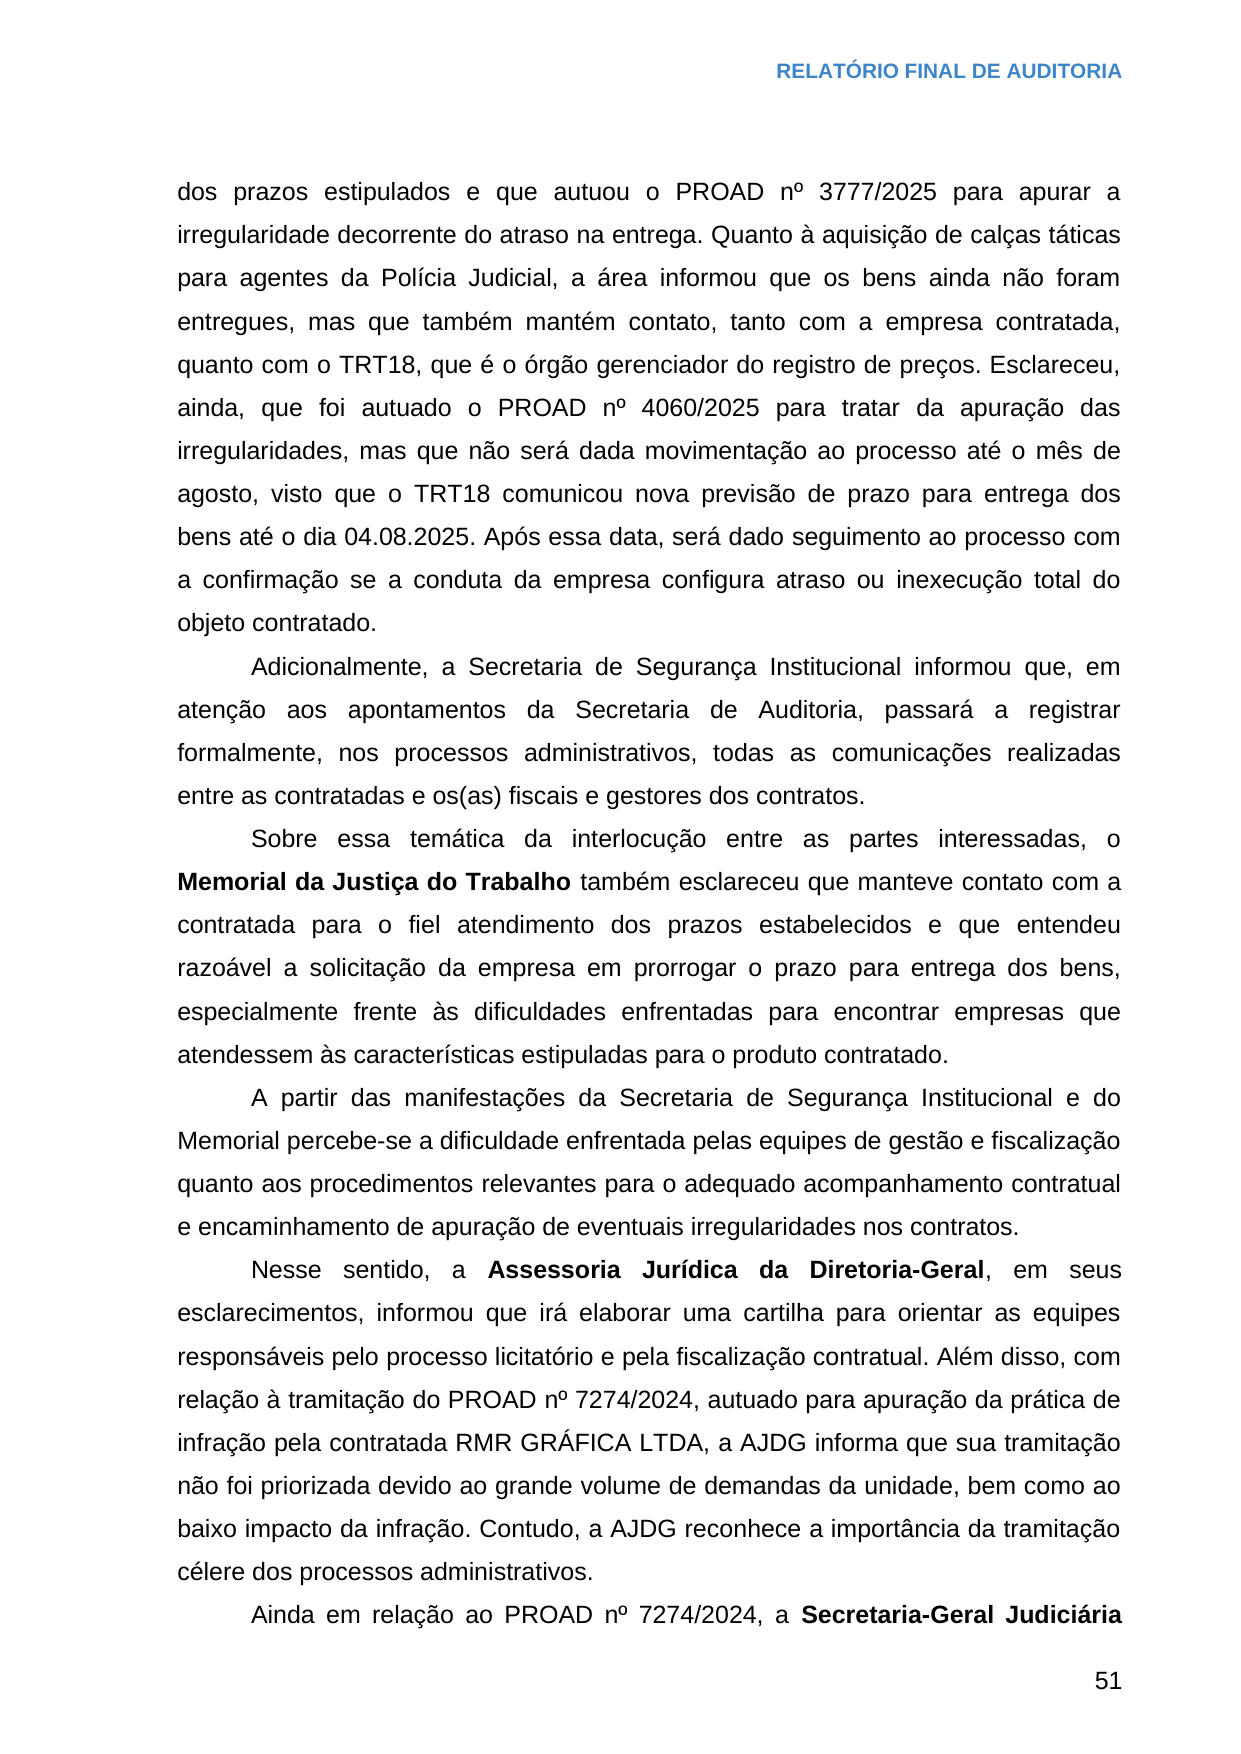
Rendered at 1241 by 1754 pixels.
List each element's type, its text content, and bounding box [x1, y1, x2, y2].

text A partir das manifestações da Secretaria de Segurança Institucional e do Memorial percebe-se a dificuldade enfrentada pelas equipes de gestão e fiscalização quanto aos procedimentos relevantes para o adequado acompanhamento contratual e encaminhamento de apuração de eventuais irregularidades nos contratos. [177, 1083, 1122, 1241]
text Ainda em relação ao PROAD nº 7274/2024, a Secretaria-Geral Judiciária [177, 1600, 1122, 1629]
text Sobre essa temática da interlocução entre as partes interessadas, o Memorial da Justiça do Trabalho também esclareceu que manteve contato com a contratada para o fiel atendimento dos prazos estabelecidos e que entendeu razoável a solicitação da empresa em prorrogar o prazo para entrega dos bens, especialmente frente às dificuldades enfrentadas para encontrar empresas que atendessem às características estipuladas para o produto contratado. [177, 824, 1122, 1068]
text Adicionalmente, a Secretaria de Segurança Institucional informou que, em atenção aos apontamentos da Secretaria de Auditoria, passará a registrar formalmente, nos processos administrativos, todas as comunicações realizadas entre as contratadas e os(as) fiscais e gestores dos contratos. [177, 651, 1122, 809]
text dos prazos estipulados e que autuou o PROAD nº 3777/2025 para apurar a irregularidade decorrente do atraso na entrega. Quanto à aquisição de calças táticas para agentes da Polícia Judicial, a área informou que os bens ainda não foram entregues, mas que também mantém contato, tanto com a empresa contratada, quanto com o TRT18, que é o órgão gerenciador do registro de preços. Esclareceu, ainda, que foi autuado o PROAD nº 4060/2025 para tratar da apuração das irregularidades, mas que não será dada movimentação ao processo até o mês de agosto, visto que o TRT18 comunicou nova previsão de prazo para entrega dos bens até o dia 04.08.2025. Após essa data, será dado seguimento ao processo com a confirmação se a conduta da empresa configura atraso ou inexecução total do objeto contratado. [177, 177, 1122, 637]
text Nesse sentido, a Assessoria Jurídica da Diretoria-Geral, em seus esclarecimentos, informou que irá elaborar uma cartilha para orientar as equipes responsáveis pelo processo licitatório e pela fiscalização contratual. Além disso, com relação à tramitação do PROAD nº 7274/2024, autuado para apuração da prática de infração pela contratada RMR GRÁFICA LTDA, a AJDG informa que sua tramitação não foi priorizada devido ao grande volume de demandas da unidade, bem como ao baixo impacto da infração. Contudo, a AJDG reconhece a importância da tramitação célere dos processos administrativos. [177, 1255, 1122, 1586]
